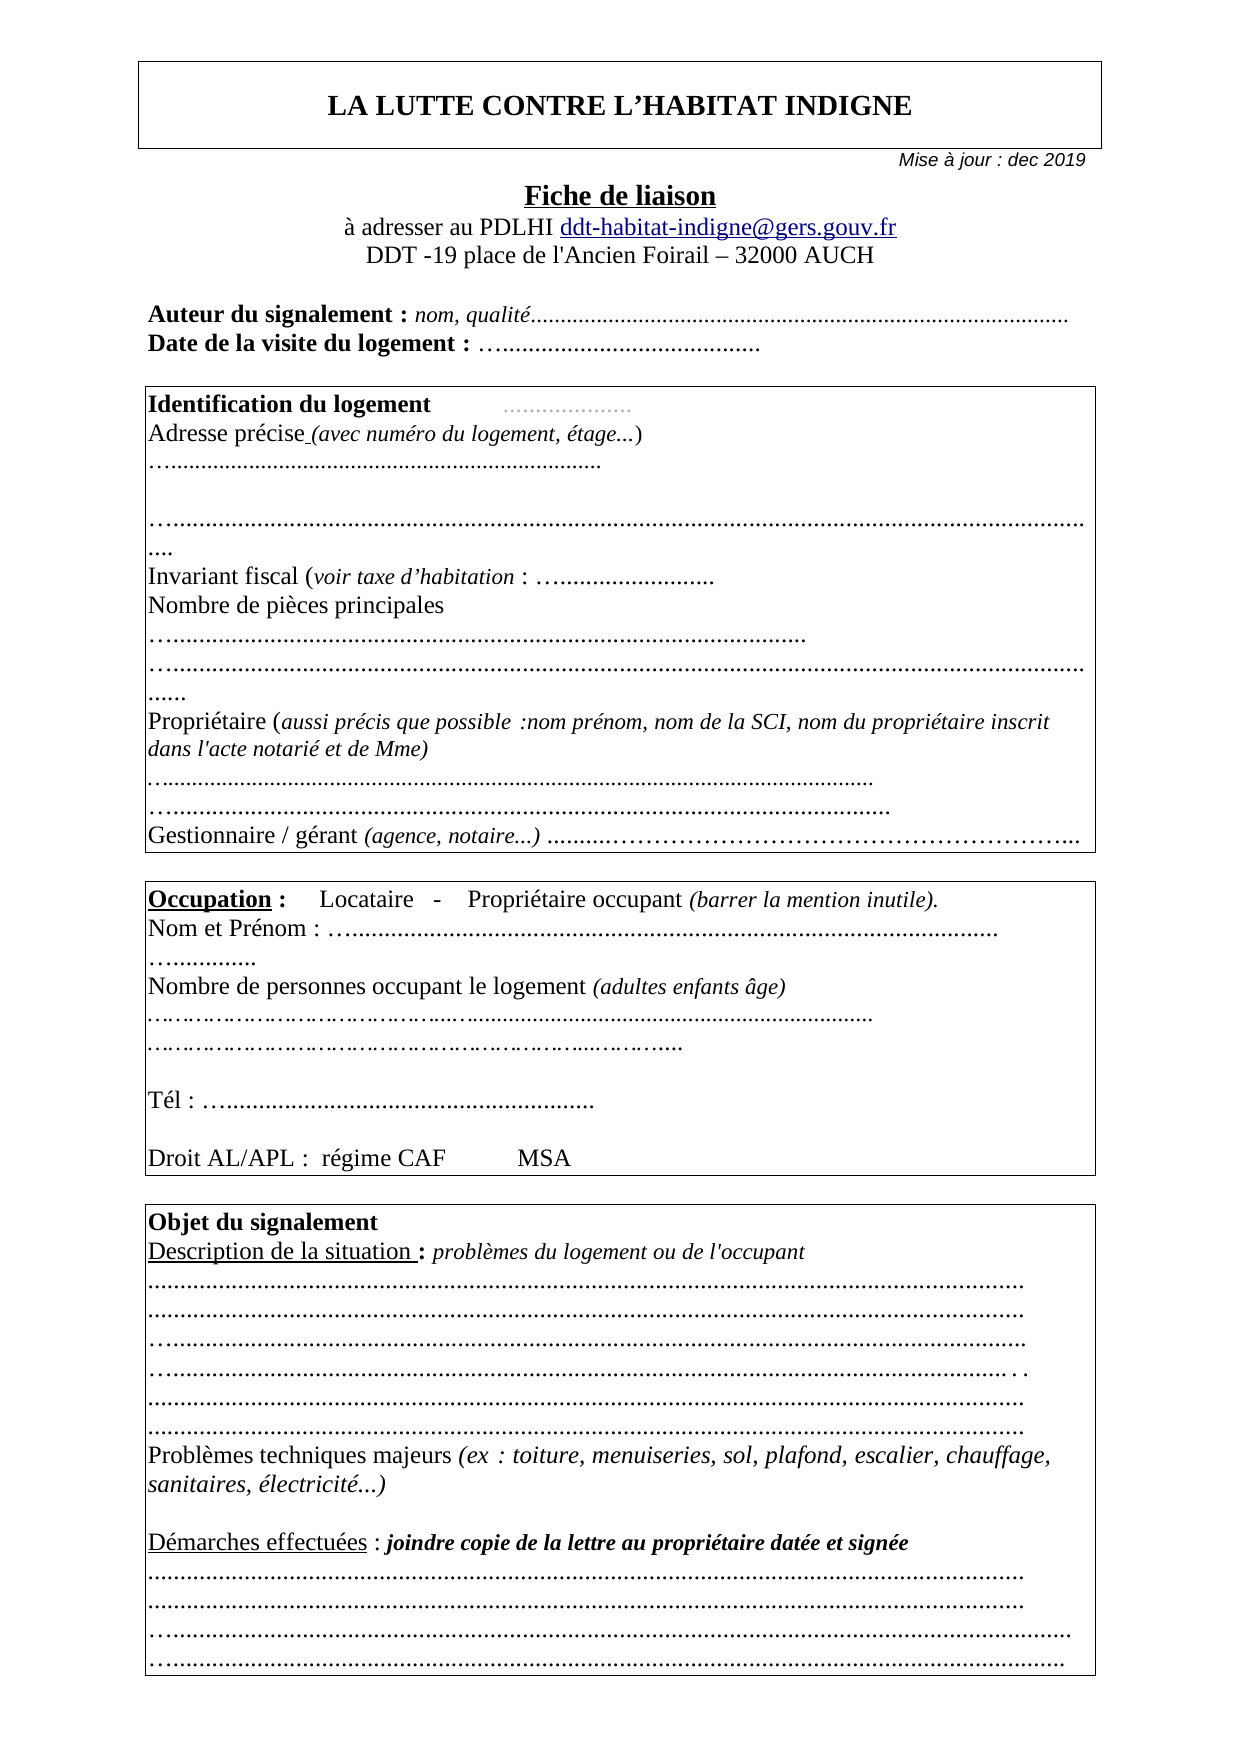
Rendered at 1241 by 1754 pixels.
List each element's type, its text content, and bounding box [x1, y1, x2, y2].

text Objet du signalement [146, 1205, 1095, 1236]
text Auteur du signalement : nom, qualité.......................................................................................... [148, 298, 1093, 328]
text Nombre de pièces principales ….................................................................................................. [148, 590, 1093, 648]
text Droit AL/APL : régime CAF  MSA  [146, 1140, 1095, 1175]
text …........................................................................................................................................... [148, 1614, 1093, 1640]
text …................................................................................................................................................... [148, 648, 1093, 706]
text ….................................................................................................................................... [148, 1323, 1093, 1352]
text Occupation : Locataire - Propriétaire occupant (barrer la mention inutile). [146, 882, 1095, 913]
text Propriétaire (aussi précis que possible :nom prénom, nom de la SCI, nom du propriétaire inscrit dans l'acte notarié et de Mme) …...................................................................................................................... …............................................................................................................... [148, 706, 1093, 817]
text …................................................................................................................................. [148, 1352, 1093, 1381]
text à adresser au PDLHI ddt-habitat-indigne@gers.gouv.fr [148, 211, 1093, 240]
text Invariant fiscal (voir taxe d’habitation : …........................ [148, 561, 1093, 590]
text Tél : …......................................................... [148, 1085, 1093, 1114]
text Description de la situation : problèmes du logement ou de l'occupant [148, 1236, 1093, 1265]
text LA LUTTE CONTRE L’HABITAT INDIGNE [148, 88, 1093, 122]
text Nom et Prénom : …....................................................................................................…............. [148, 913, 1093, 971]
text Nombre de personnes occupant le logement (adultes enfants âge)……………………………………...…...................................................................………………………………………………………...……….... [148, 971, 1093, 1056]
text DDT -19 place de l'Ancien Foirail – 32000 AUCH [148, 240, 1093, 269]
subtitle Identification du logement .................... [146, 387, 1095, 418]
text Gestionnaire / gérant (agence, notaire...) ..........………………………………………………... [146, 817, 1095, 852]
text Adresse précise (avec numéro du logement, étage...) …........................................................................ [148, 418, 1093, 473]
text …................................................................................................................................................. [148, 473, 1093, 561]
subtitle Fiche de liaison [148, 178, 1093, 211]
text Problèmes techniques majeurs (ex : toiture, menuiseries, sol, plafond, escalier, chauffage, sanitaires, électricité...) [148, 1439, 1093, 1498]
text ….......................................................................................................................................... [146, 1640, 1095, 1675]
text Démarches effectuées : joindre copie de la lettre au propriétaire datée et signée [148, 1527, 1093, 1556]
subtitle Date de la visite du logement : …........................................ [148, 328, 1093, 357]
